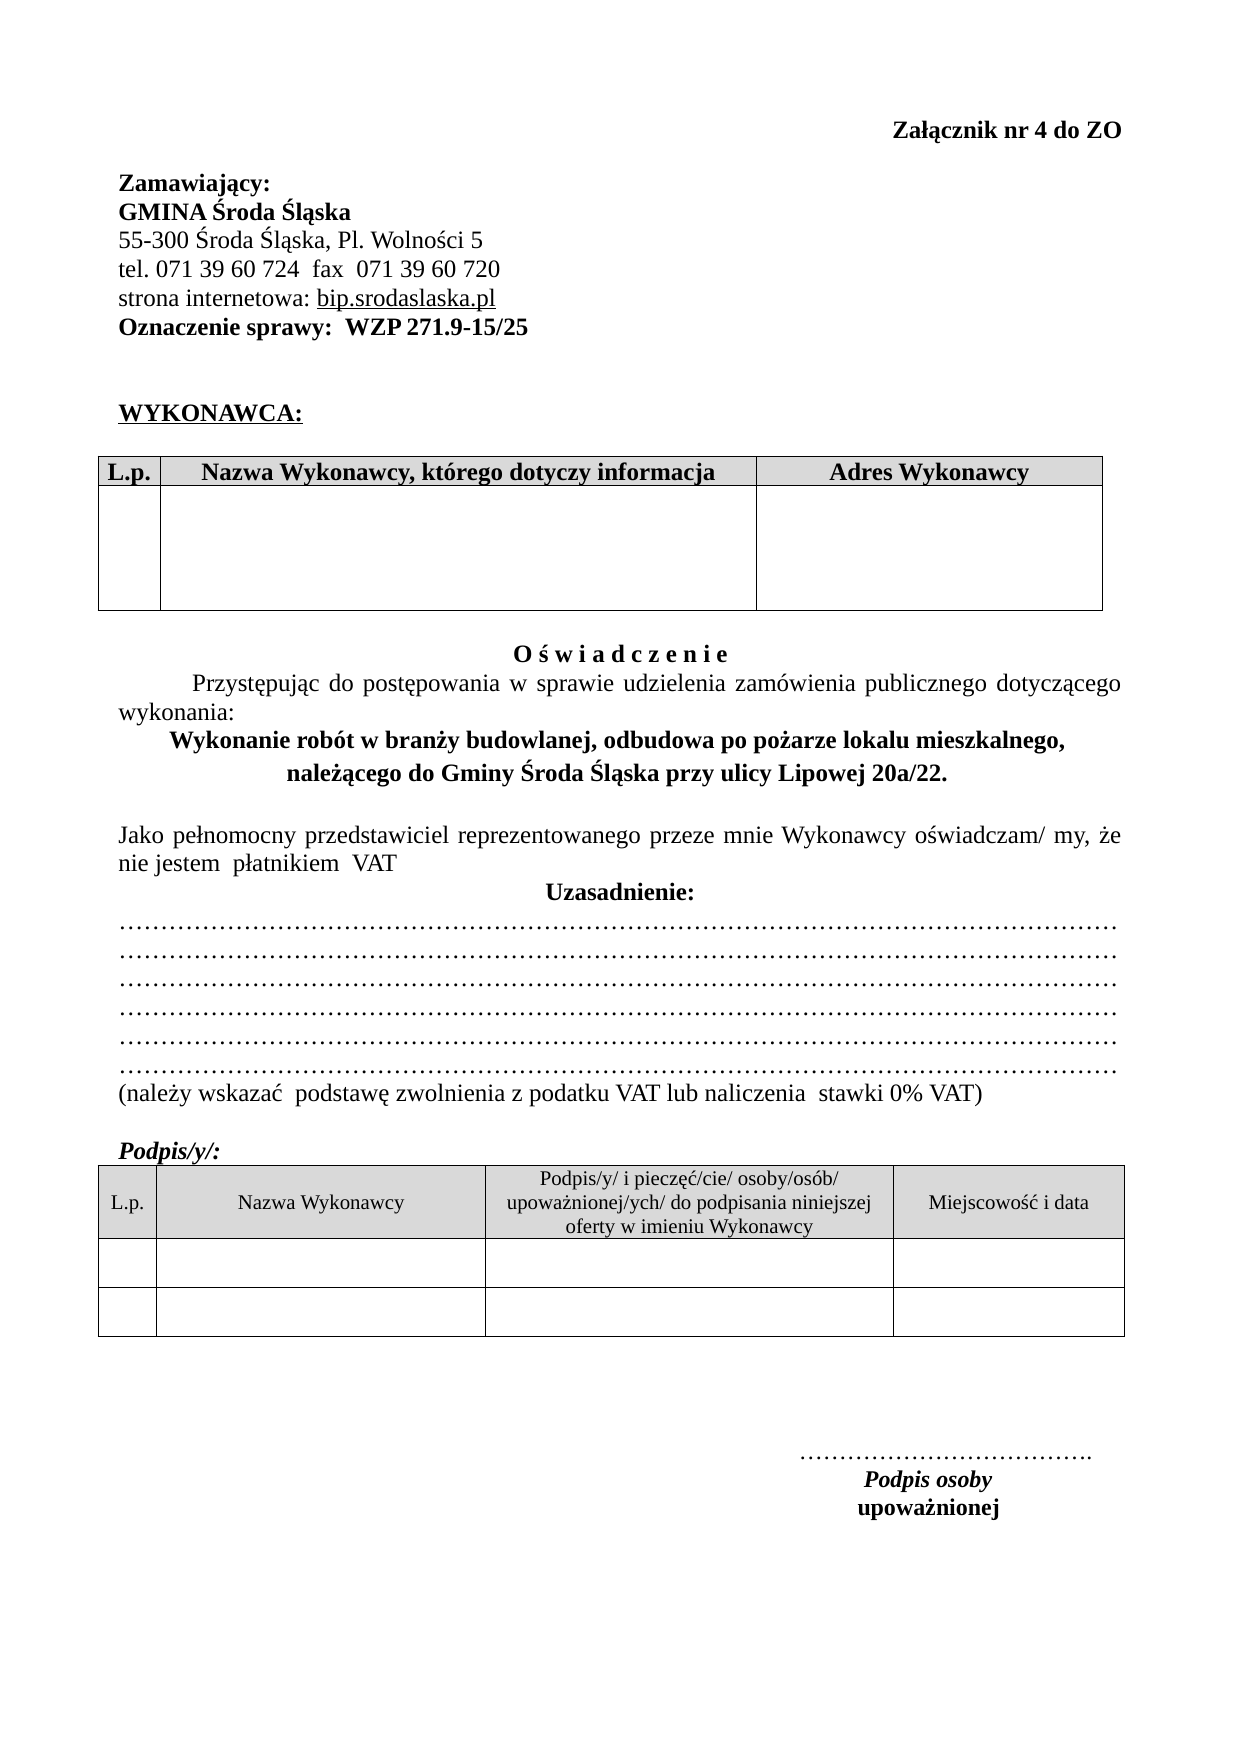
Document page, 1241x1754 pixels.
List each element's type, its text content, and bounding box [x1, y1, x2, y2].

text upoważnionej [708, 1492, 1122, 1520]
table_cell [157, 1288, 485, 1336]
table_cell [99, 1239, 156, 1287]
table_header Nazwa Wykonawcy [157, 1166, 485, 1238]
table_cell [157, 1239, 485, 1287]
text Oznaczenie sprawy: WZP 271.9-15/25 [118, 312, 1122, 341]
text Załącznik nr 4 do ZO [118, 118, 1122, 143]
text Podpis/y/: [118, 1136, 1122, 1165]
text 55-300 Środa Śląska, Pl. Wolności 5 [118, 226, 1122, 254]
text ………………………………. [118, 1437, 1122, 1465]
table_cell [161, 486, 756, 609]
text Podpis osoby [708, 1465, 1122, 1492]
text WYKONAWCA: [118, 398, 1122, 427]
text Jako pełnomocny przedstawiciel reprezentowanego przeze mnie Wykonawcy oświadczam/ my, że nie jestem płatnikiem VAT [118, 820, 1122, 877]
table_cell [894, 1288, 1124, 1336]
table_header Podpis/y/ i pieczęć/cie/ osoby/osób/ upoważnionej/ych/ do podpisania niniejszej oferty w imieniu Wykonawcy [486, 1166, 893, 1238]
table_header L.p. [99, 1166, 156, 1238]
table_cell [894, 1239, 1124, 1287]
table_header Miejscowość i data [894, 1166, 1124, 1238]
text (należy wskazać podstawę zwolnienia z podatku VAT lub naliczenia stawki 0% VAT) [118, 1078, 1122, 1107]
text Uzasadnienie: [118, 877, 1122, 906]
text tel. 071 39 60 724 fax 071 39 60 720 [118, 254, 1122, 283]
table_header Nazwa Wykonawcy, którego dotyczy informacja [161, 457, 756, 485]
text Zamawiający: [118, 168, 1122, 197]
text Przystępując do postępowania w sprawie udzielenia zamówienia publicznego dotyczącego wykonania: [118, 668, 1122, 726]
text Wykonanie robót w branży budowlanej, odbudowa po pożarze lokalu mieszkalnego, należącego do Gminy Środa Śląska przy ulicy Lipowej 20a/22. [112, 726, 1122, 787]
table_cell [486, 1288, 893, 1336]
table_cell [757, 486, 1102, 609]
table_header L.p. [99, 457, 160, 485]
table_header Adres Wykonawcy [757, 457, 1102, 485]
table_cell [99, 1288, 156, 1336]
text strona internetowa: bip.srodaslaska.pl [118, 283, 1122, 312]
table_cell [99, 486, 160, 609]
text ……………………………………………………………………………………………………………………………………………………………………………………………………………………………………………………………………………………………………………………………………………………………………………………………………………………………………………………………………………………………………………………………………………………………………………………………………………………………………………………………… [118, 906, 1122, 1078]
table_cell [486, 1239, 893, 1287]
subtitle O ś w i a d c z e n i e [118, 639, 1122, 668]
subtitle GMINA Środa Śląska [118, 197, 1122, 226]
